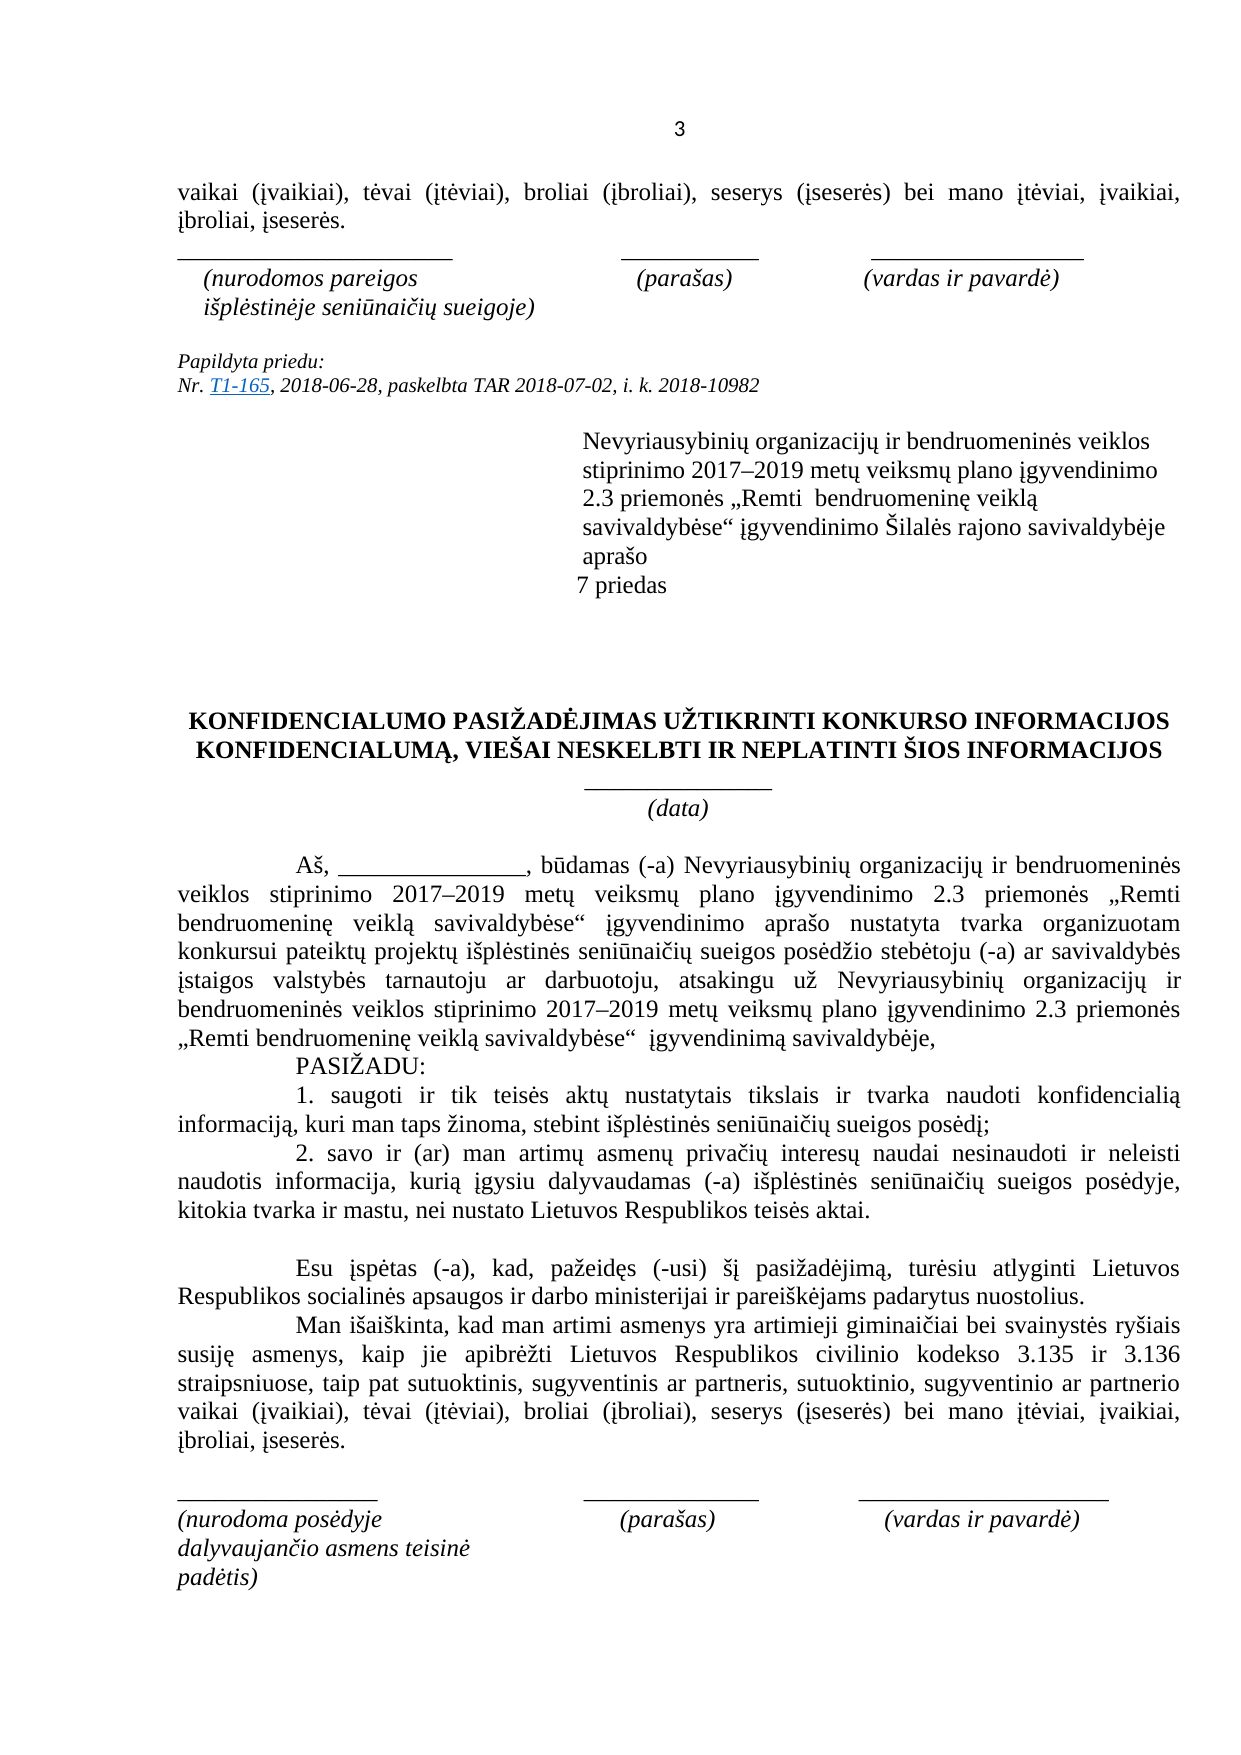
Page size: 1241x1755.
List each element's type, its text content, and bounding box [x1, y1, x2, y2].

text Nevyriausybinių organizacijų ir bendruomeninės veiklos stiprinimo 2017–2019 metų veiksmų plano įgyvendinimo 2.3 priemonės „Remti bendruomeninę veiklą savivaldybėse“ įgyvendinimo Šilalės rajono savivaldybėje aprašo [582, 426, 1181, 570]
text išplėstinėje seniūnaičių sueigoje) [177, 292, 1181, 320]
text 7 priedas [576, 570, 1181, 598]
text PASIŽADU: [177, 1051, 1181, 1080]
text Nr. T1-165, 2018-06-28, paskelbta TAR 2018-07-02, i. k. 2018-10982 [177, 373, 1181, 397]
text Aš, _______________, būdamas (-a) Nevyriausybinių organizacijų ir bendruomeninės veiklos stiprinimo 2017–2019 metų veiksmų plano įgyvendinimo 2.3 priemonės „Remti bendruomeninę veiklą savivaldybėse“ įgyvendinimo aprašo nustatyta tvarka organizuotam konkursui pateiktų projektų išplėstinės seniūnaičių sueigos posėdžio stebėtoju (-a) ar savivaldybės įstaigos valstybės tarnautoju ar darbuotoju, atsakingu už Nevyriausybinių organizacijų ir bendruomeninės veiklos stiprinimo 2017–2019 metų veiksmų plano įgyvendinimo 2.3 priemonės „Remti bendruomeninę veiklą savivaldybėse“ įgyvendinimą savivaldybėje, [177, 850, 1181, 1051]
text (nurodomos pareigos (parašas) (vardas ir pavardė) [177, 263, 1181, 292]
text 2. savo ir (ar) man artimų asmenų privačių interesų naudai nesinaudoti ir neleisti naudotis informacija, kurią įgysiu dalyvaudamas (-a) išplėstinės seniūnaičių sueigos posėdyje, kitokia tvarka ir mastu, nei nustato Lietuvos Respublikos teisės aktai. [177, 1138, 1181, 1224]
text Man išaiškinta, kad man artimi asmenys yra artimieji giminaičiai bei svainystės ryšiais susiję asmenys, kaip jie apibrėžti Lietuvos Respublikos civilinio kodekso 3.135 ir 3.136 straipsniuose, taip pat sutuoktinis, sugyventinis ar partneris, sutuoktinio, sugyventinio ar partnerio vaikai (įvaikiai), tėvai (įtėviai), broliai (įbroliai), seserys (įseserės) bei mano įtėviai, įvaikiai, įbroliai, įseserės. [177, 1310, 1181, 1454]
text _______________ [177, 764, 1181, 793]
text vaikai (įvaikiai), tėvai (įtėviai), broliai (įbroliai), seserys (įseserės) bei mano įtėviai, įvaikiai, įbroliai, įseserės. [177, 177, 1181, 234]
text 1. saugoti ir tik teisės aktų nustatytais tikslais ir tvarka naudoti konfidencialią informaciją, kuri man taps žinoma, stebint išplėstinės seniūnaičių sueigos posėdį; [177, 1080, 1181, 1138]
text ______________________ ___________ _________________ [177, 234, 1181, 263]
text Papildyta priedu: [177, 349, 1181, 373]
text (data) [177, 793, 1181, 821]
text ________________ ______________ ____________________ (nurodoma posėdyje (parašas) (vardas ir pavardė) dalyvaujančio asmens teisinė [177, 1475, 1181, 1562]
text padėtis) [177, 1562, 1181, 1590]
text Esu įspėtas (-a), kad, pažeidęs (-usi) šį pasižadėjimą, turėsiu atlyginti Lietuvos Respublikos socialinės apsaugos ir darbo ministerijai ir pareiškėjams padarytus nuostolius. [177, 1253, 1181, 1310]
text KONFIDENCIALUMO PASIŽADĖJIMAS UŽTIKRINTI KONKURSO INFORMACIJOS KONFIDENCIALUMĄ, VIEŠAI NESKELBTI IR NEPLATINTI ŠIOS INFORMACIJOS [177, 706, 1181, 764]
